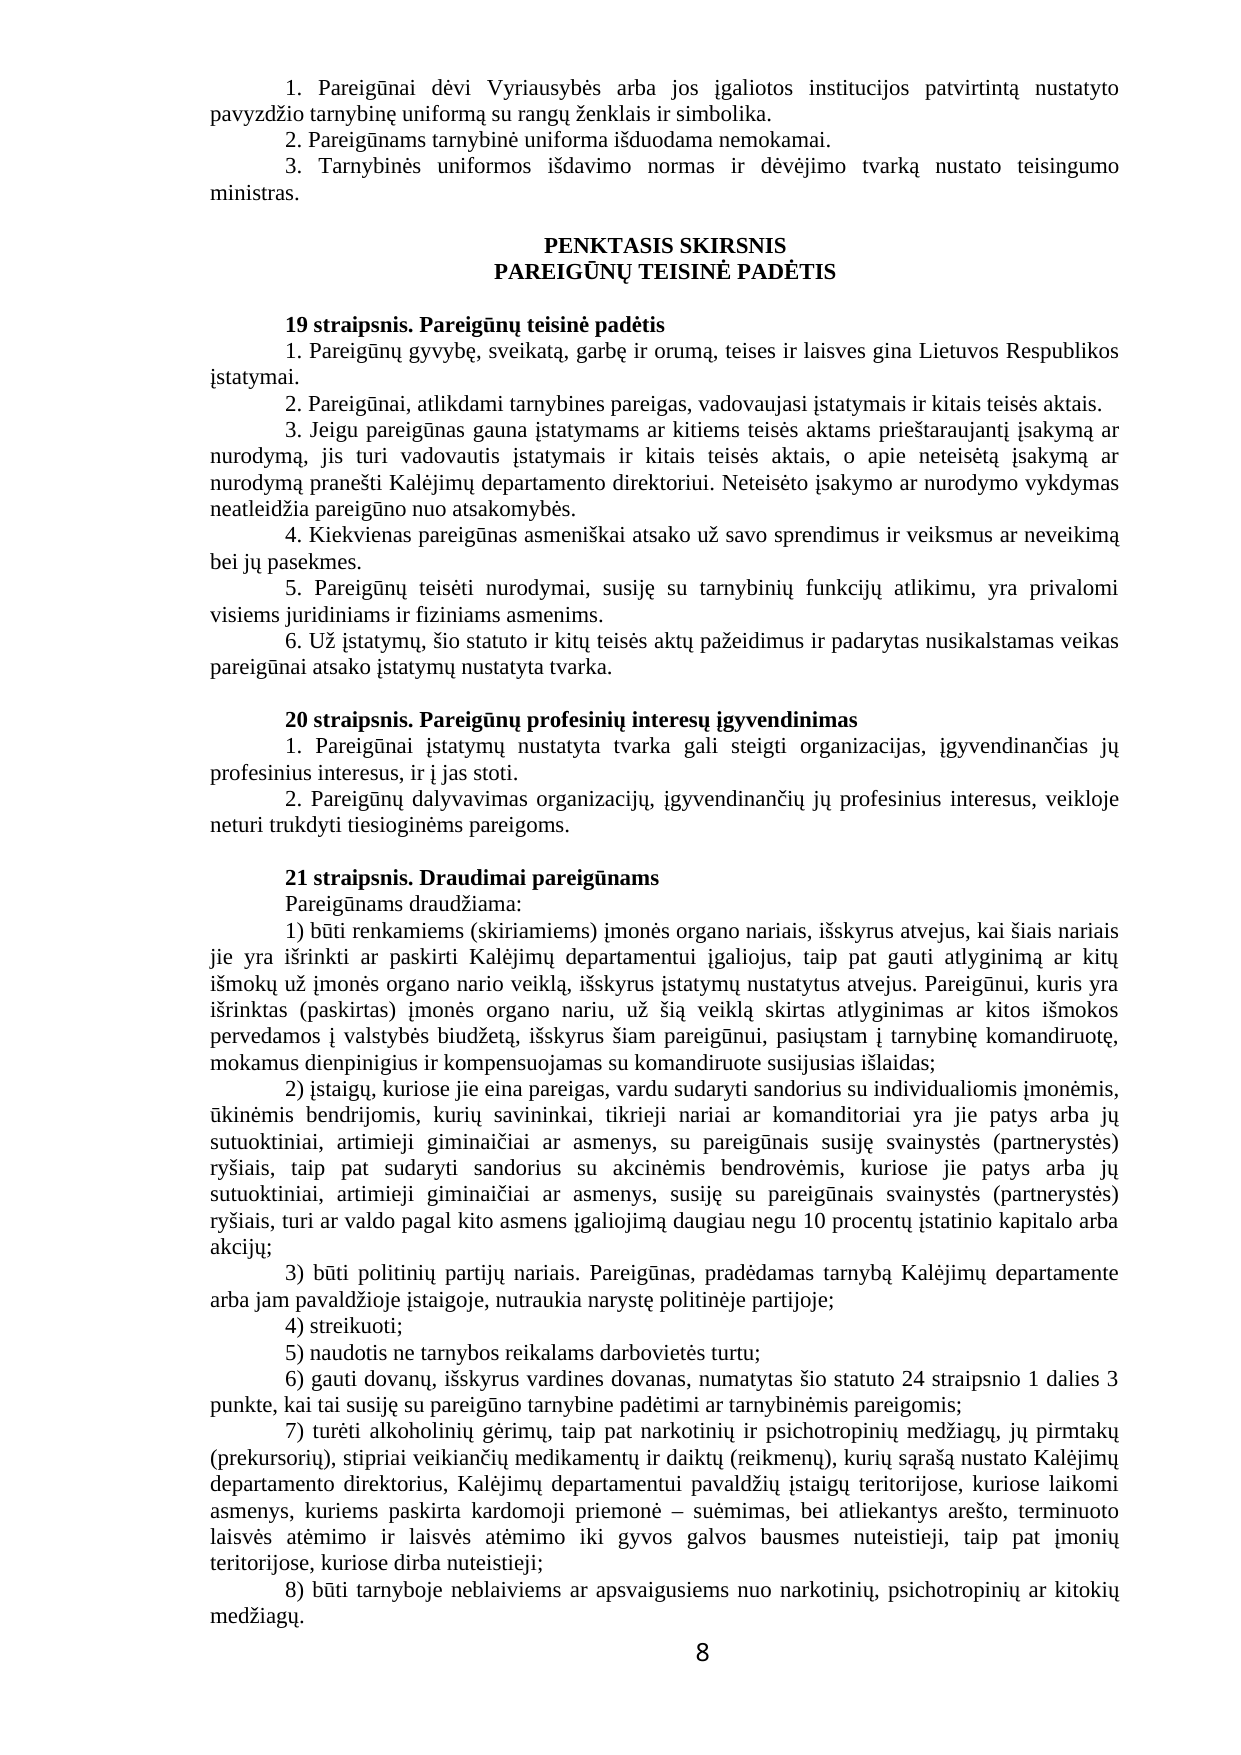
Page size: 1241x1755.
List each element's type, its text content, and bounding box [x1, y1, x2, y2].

text 3) būti politinių partijų nariais. Pareigūnas, pradėdamas tarnybą Kalėjimų departamente arba jam pavaldžioje įstaigoje, nutraukia narystę politinėje partijoje; [210, 1259, 1120, 1312]
text 5. Pareigūnų teisėti nurodymai, susiję su tarnybinių funkcijų atlikimu, yra privalomi visiems juridiniams ir fiziniams asmenims. [210, 574, 1120, 627]
text 6. Už įstatymų, šio statuto ir kitų teisės aktų pažeidimus ir padarytas nusikalstamas veikas pareigūnai atsako įstatymų nustatyta tvarka. [210, 627, 1120, 680]
text PAREIGŪNŲ TEISINĖ PADĖTIS [210, 258, 1120, 284]
text 2. Pareigūnų dalyvavimas organizacijų, įgyvendinančių jų profesinius interesus, veikloje neturi trukdyti tiesioginėms pareigoms. [210, 785, 1120, 838]
text 1. Pareigūnų gyvybę, sveikatą, garbę ir orumą, teises ir laisves gina Lietuvos Respublikos įstatymai. [210, 337, 1120, 390]
text 2. Pareigūnams tarnybinė uniforma išduodama nemokamai. [210, 126, 1120, 153]
text 20 straipsnis. Pareigūnų profesinių interesų įgyvendinimas [210, 706, 1120, 732]
text 5) naudotis ne tarnybos reikalams darbovietės turtu; [210, 1338, 1120, 1365]
text 7) turėti alkoholinių gėrimų, taip pat narkotinių ir psichotropinių medžiagų, jų pirmtakų (prekursorių), stipriai veikiančių medikamentų ir daiktų (reikmenų), kurių sąrašą nustato Kalėjimų departamento direktorius, Kalėjimų departamentui pavaldžių įstaigų teritorijose, kuriose laikomi asmenys, kuriems paskirta kardomoji priemonė – suėmimas, bei atliekantys arešto, terminuoto laisvės atėmimo ir laisvės atėmimo iki gyvos galvos bausmes nuteistieji, taip pat įmonių teritorijose, kuriose dirba nuteistieji; [210, 1418, 1120, 1576]
text 1. Pareigūnai dėvi Vyriausybės arba jos įgaliotos institucijos patvirtintą nustatyto pavyzdžio tarnybinę uniformą su rangų ženklais ir simbolika. [210, 73, 1120, 126]
text PENKTASIS SKIRSNIS [210, 232, 1120, 258]
text 1) būti renkamiems (skiriamiems) įmonės organo nariais, išskyrus atvejus, kai šiais nariais jie yra išrinkti ar paskirti Kalėjimų departamentui įgaliojus, taip pat gauti atlyginimą ar kitų išmokų už įmonės organo nario veiklą, išskyrus įstatymų nustatytus atvejus. Pareigūnui, kuris yra išrinktas (paskirtas) įmonės organo nariu, už šią veiklą skirtas atlyginimas ar kitos išmokos pervedamos į valstybės biudžetą, išskyrus šiam pareigūnui, pasiųstam į tarnybinę komandiruotę, mokamus dienpinigius ir kompensuojamas su komandiruote susijusias išlaidas; [210, 917, 1120, 1075]
text 3. Jeigu pareigūnas gauna įstatymams ar kitiems teisės aktams prieštaraujantį įsakymą ar nurodymą, jis turi vadovautis įstatymais ir kitais teisės aktais, o apie neteisėtą įsakymą ar nurodymą pranešti Kalėjimų departamento direktoriui. Neteisėto įsakymo ar nurodymo vykdymas neatleidžia pareigūno nuo atsakomybės. [210, 416, 1120, 522]
text 19 straipsnis. Pareigūnų teisinė padėtis [210, 311, 1120, 337]
text 4. Kiekvienas pareigūnas asmeniškai atsako už savo sprendimus ir veiksmus ar neveikimą bei jų pasekmes. [210, 522, 1120, 574]
text Pareigūnams draudžiama: [210, 891, 1120, 917]
text 2) įstaigų, kuriose jie eina pareigas, vardu sudaryti sandorius su individualiomis įmonėmis, ūkinėmis bendrijomis, kurių savininkai, tikrieji nariai ar komanditoriai yra jie patys arba jų sutuoktiniai, artimieji giminaičiai ar asmenys, su pareigūnais susiję svainystės (partnerystės) ryšiais, taip pat sudaryti sandorius su akcinėmis bendrovėmis, kuriose jie patys arba jų sutuoktiniai, artimieji giminaičiai ar asmenys, susiję su pareigūnais svainystės (partnerystės) ryšiais, turi ar valdo pagal kito asmens įgaliojimą daugiau negu 10 procentų įstatinio kapitalo arba akcijų; [210, 1075, 1120, 1259]
text 3. Tarnybinės uniformos išdavimo normas ir dėvėjimo tvarką nustato teisingumo ministras. [210, 153, 1120, 205]
text 8) būti tarnyboje neblaiviems ar apsvaigusiems nuo narkotinių, psichotropinių ar kitokių medžiagų. [210, 1576, 1120, 1628]
text 2. Pareigūnai, atlikdami tarnybines pareigas, vadovaujasi įstatymais ir kitais teisės aktais. [210, 390, 1120, 416]
text 4) streikuoti; [210, 1312, 1120, 1338]
text 1. Pareigūnai įstatymų nustatyta tvarka gali steigti organizacijas, įgyvendinančias jų profesinius interesus, ir į jas stoti. [210, 732, 1120, 785]
text 21 straipsnis. Draudimai pareigūnams [210, 864, 1120, 891]
text 6) gauti dovanų, išskyrus vardines dovanas, numatytas šio statuto 24 straipsnio 1 dalies 3 punkte, kai tai susiję su pareigūno tarnybine padėtimi ar tarnybinėmis pareigomis; [210, 1365, 1120, 1418]
